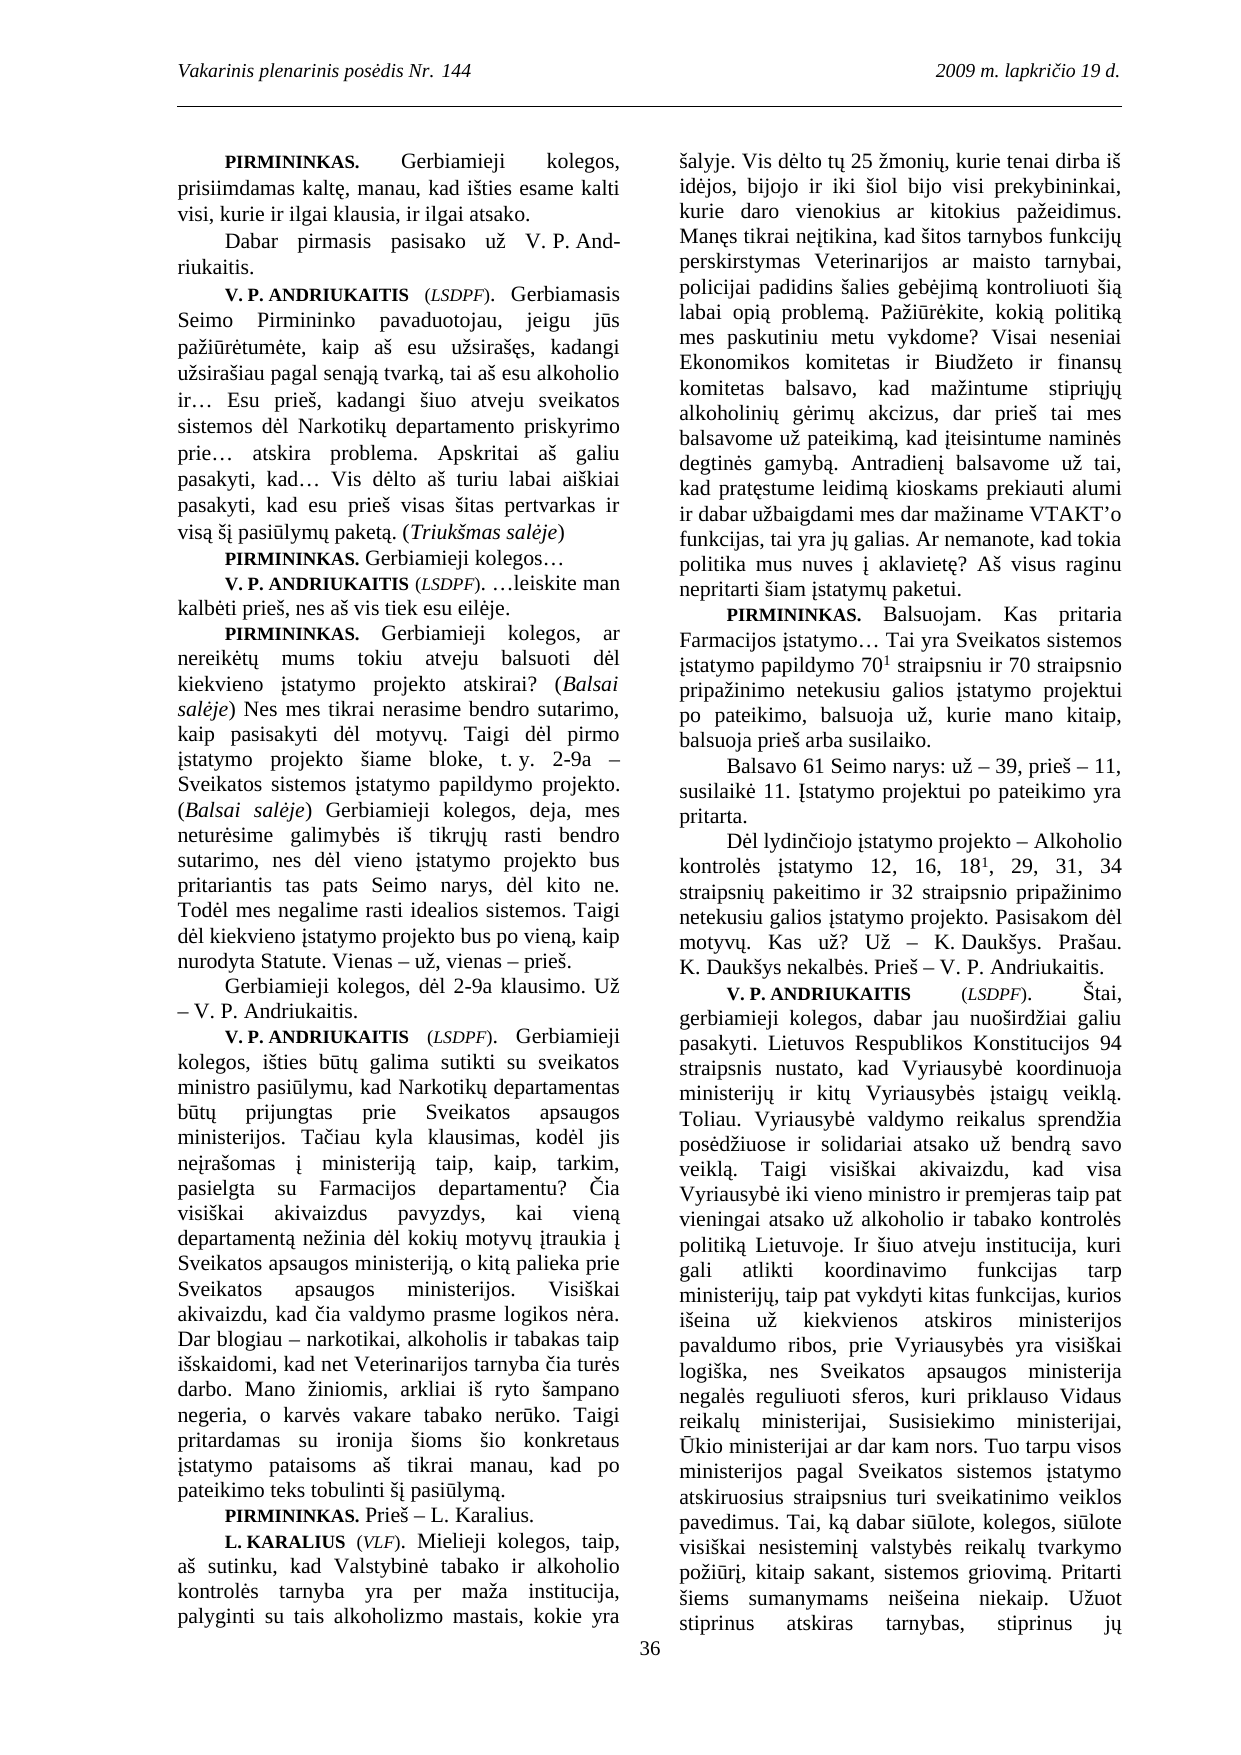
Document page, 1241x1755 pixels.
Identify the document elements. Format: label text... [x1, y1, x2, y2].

text PIRMININKAS. Prieš – L. Karalius. [177, 1502, 620, 1528]
text Balsavo 61 Seimo narys: už – 39, prieš – 11, susilaikė 11. Įstatymo projektui po pateikimo yra pritarta. [679, 753, 1122, 828]
text šalyje. Vis dėlto tų 25 žmonių, kurie tenai dirba iš idėjos, bijojo ir iki šiol bijo visi prekybininkai, kurie daro vienokius ar kitokius pažeidimus. Manęs tikrai neįtikina, kad šitos tarnybos funkcijų perskirstymas Veterinarijos ar maisto tarnybai, policijai padidins šalies gebėjimą kontroliuoti šią labai opią problemą. Pažiūrėkite, kokią politiką mes paskutiniu metu vykdome? Visai neseniai Ekonomikos komitetas ir Biudžeto ir finansų komitetas balsavo, kad mažintume stipriųjų alkoholinių gėrimų akcizus, dar prieš tai mes balsavome už pateikimą, kad įteisintume naminės degtinės gamybą. Antradienį balsavome už tai, kad pratęstume leidimą kioskams prekiauti alumi ir dabar užbaigdami mes dar mažiname VTAKT’o funkcijas, tai yra jų galias. Ar nemanote, kad tokia politika mus nuves į aklavietę? Aš visus raginu nepritarti šiam įstatymų paketui. [679, 148, 1122, 601]
text PIRMININKAS. Gerbiamieji kolegos… [177, 544, 620, 570]
text V. P. ANDRIUKAITIS (LSDPF). …leiskite man kalbėti prieš, nes aš vis tiek esu eilėje. [177, 570, 620, 620]
text Dėl lydinčiojo įstatymo projekto – Alkoholio kontrolės įstatymo 12, 16, 181, 29, 31, 34 straipsnių pakeitimo ir 32 straipsnio pripažinimo netekusiu galios įstatymo projekto. Pasisakom dėl motyvų. Kas už? Už – K. Daukšys. Prašau. K. Daukšys nekalbės. Prieš – V. P. Andriukaitis. [679, 828, 1122, 979]
text V. P. ANDRIUKAITIS (LSDPF). Štai, gerbiamieji kolegos, dabar jau nuoširdžiai galiu pasa­kyti. Lietuvos Respublikos Konstitucijos 94 strai­psnis nustato, kad Vyriausybė koordinuoja ministerijų ir kitų Vyriausybės įstaigų veiklą. Toliau. Vyriausybė valdymo reikalus sprendžia posėdžiuose ir solidariai atsako už bendrą savo veiklą. Taigi visiškai akivaizdu, kad visa Vyriausybė iki vieno ministro ir premjeras taip pat vieningai atsako už alkoholio ir tabako kontrolės politiką Lietuvoje. Ir šiuo atveju institucija, kuri gali atlikti koordinavimo funkcijas tarp ministerijų, taip pat vykdyti kitas funkcijas, kurios išeina už kiekvienos atskiros ministerijos pavaldumo ribos, prie Vyriausybės yra visiškai logiška, nes Sveikatos apsaugos ministerija negalės reguliuoti sferos, kuri priklauso Vidaus reikalų ministerijai, Susisiekimo ministerijai, Ūkio ministerijai ar dar kam nors. Tuo tarpu visos ministerijos pagal Sveikatos sistemos įstatymo atskiruosius straipsnius turi sveikatinimo veiklos pavedimus. Tai, ką dabar siūlote, kolegos, siūlote visiškai nesisteminį valstybės reikalų tvarkymo požiūrį, kitaip sakant, sistemos griovimą. Pritarti šiems sumanymams neišeina niekaip. Užuot stiprinus atskiras tarnybas, stiprinus jų [679, 979, 1122, 1635]
text PIRMININKAS. Gerbiamieji kolegos, ar nereikėtų mums tokiu atveju balsuoti dėl kiekvieno įstatymo projekto atskirai? (Balsai salėje) Nes mes tikrai nerasime bendro sutarimo, kaip pasisakyti dėl motyvų. Taigi dėl pirmo įstatymo projekto šiame bloke, t. y. 2-9a – Sveikatos sistemos įstatymo papildymo projekto. (Balsai salėje) Gerbiamieji kolegos, deja, mes neturėsime galimybės iš tikrųjų rasti bendro sutarimo, nes dėl vieno įstatymo projekto bus pritariantis tas pats Seimo narys, dėl kito ne. Todėl mes negalime rasti idealios sistemos. Taigi dėl kiekvieno įstatymo projekto bus po vieną, kaip nurodyta Statute. Vienas – už, vienas – prieš. [177, 620, 620, 973]
text Gerbiamieji kolegos, dėl 2-9a klausimo. Už – V. P. Andriukaitis. [177, 973, 620, 1023]
text PIRMININKAS. Balsuojam. Kas pritaria Farmacijos įstatymo… Tai yra Sveikatos sistemos įstatymo papildymo 701 straipsniu ir 70 straipsnio pripažinimo netekusiu galios įstatymo projektui po pateikimo, balsuoja už, kurie mano kitaip, balsuoja prieš arba susilaiko. [679, 601, 1122, 753]
text L. KARALIUS (VLF). Mielieji kolegos, taip, aš sutinku, kad Valstybinė tabako ir alkoholio kontrolės tarnyba yra per maža institucija, palyginti su tais alkoholizmo mastais, kokie yra [177, 1528, 620, 1628]
text Dabar pirmasis pasisako už V. P. And­riukaitis. [177, 227, 620, 280]
text PIRMININKAS. Gerbiamieji kolegos, prisiimdamas kaltę, manau, kad išties esame kalti visi, kurie ir ilgai klausia, ir ilgai atsako. [177, 148, 620, 227]
text V. P. ANDRIUKAITIS (LSDPF). Gerbiamasis Seimo Pirmininko pavaduotojau, jeigu jūs pažiūrėtumėte, kaip aš esu užsirašęs, kadangi užsirašiau pagal senąją tvarką, tai aš esu alkoholio ir… Esu prieš, kadangi šiuo atveju sveikatos sistemos dėl Narkotikų departamento priskyrimo prie… atskira problema. Apskritai aš galiu pasakyti, kad… Vis dėlto aš turiu labai aiškiai pasakyti, kad esu prieš visas šitas pertvarkas ir visą šį pasiūlymų paketą. (Triukšmas salėje) [177, 280, 620, 544]
text V. P. ANDRIUKAITIS (LSDPF). Gerbiamieji kolegos, išties būtų galima sutikti su sveikatos ministro pasiūlymu, kad Narkotikų departamentas būtų prijungtas prie Sveikatos apsaugos ministerijos. Tačiau kyla klausimas, kodėl jis neįrašomas į ministeriją taip, kaip, tarkim, pasielgta su Farmacijos departamentu? Čia visiškai akivaizdus pavyzdys, kai vieną departamentą nežinia dėl kokių motyvų įtraukia į Sveikatos apsaugos ministeriją, o kitą palieka prie Sveikatos apsaugos ministerijos. Visiškai akivaizdu, kad čia valdymo prasme logikos nėra. Dar blogiau – narkotikai, alkoholis ir tabakas taip išskaidomi, kad net Veterinarijos tarnyba čia turės darbo. Mano žiniomis, arkliai iš ryto šampano negeria, o karvės vakare tabako nerūko. Taigi pritardamas su ironija šioms šio konkretaus įstatymo pataisoms aš tikrai manau, kad po pateikimo teks tobulinti šį pasiūlymą. [177, 1023, 620, 1502]
